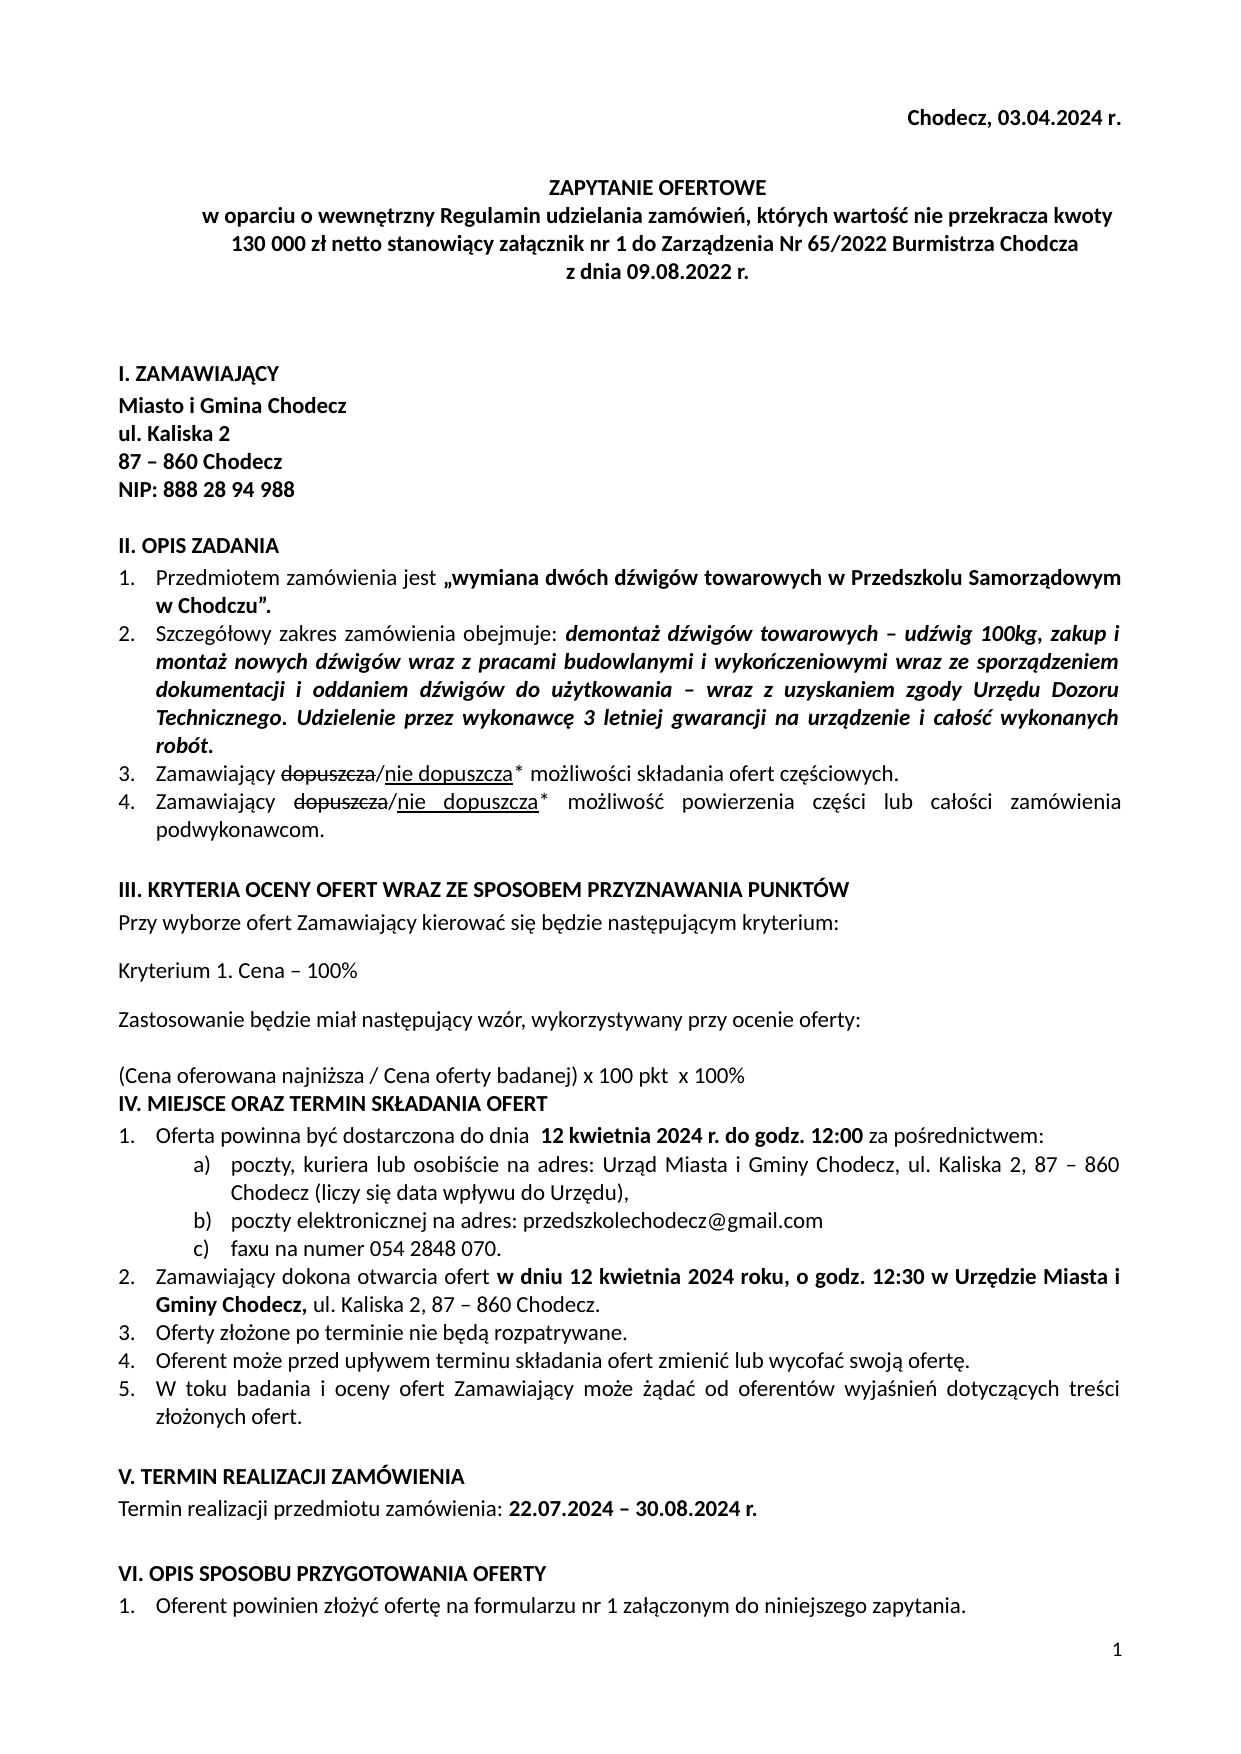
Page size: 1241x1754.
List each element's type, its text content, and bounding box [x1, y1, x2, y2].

list faxu na numer 054 2848 070. [193, 1234, 1122, 1262]
list Oferty złożone po terminie nie będą rozpatrywane. [118, 1318, 1122, 1346]
text Kryterium 1. Cena – 100% [118, 957, 1122, 984]
list Zamawiający dopuszcza/nie dopuszcza* możliwość powierzenia części lub całości zamówienia podwykonawcom. [118, 787, 1122, 843]
list W toku badania i oceny ofert Zamawiający może żądać od oferentów wyjaśnień dotyczących treści złożonych ofert. [118, 1374, 1122, 1430]
list Zamawiający dopuszcza/nie dopuszcza* możliwości składania ofert częściowych. [118, 759, 1122, 787]
text 87 – 860 Chodecz [118, 447, 1122, 475]
text (Cena oferowana najniższa / Cena oferty badanej) x 100 pkt x 100% [118, 1061, 1122, 1089]
list Przedmiotem zamówienia jest „wymiana dwóch dźwigów towarowych w Przedszkolu Samorządowym w Chodczu”. [118, 563, 1122, 619]
list poczty elektronicznej na adres: przedszkolechodecz@gmail.com [193, 1206, 1122, 1234]
text w oparciu o wewnętrzny Regulamin udzielania zamówień, których wartość nie przekracza kwoty 130 000 zł netto stanowiący załącznik nr 1 do Zarządzenia Nr 65/2022 Burmistrza Chodcza z dnia 09.08.2022 r. [193, 201, 1122, 285]
text IV. MIEJSCE ORAZ TERMIN SKŁADANIA OFERT [118, 1089, 1122, 1117]
text I. ZAMAWIAJĄCY [118, 359, 1122, 387]
text Przy wyborze ofert Zamawiający kierować się będzie następującym kryterium: [118, 908, 1122, 936]
text ul. Kaliska 2 [118, 419, 1122, 447]
text Termin realizacji przedmiotu zamówienia: 22.07.2024 – 30.08.2024 r. [118, 1494, 1122, 1522]
text Chodecz, 03.04.2024 r. [118, 103, 1122, 131]
list Zamawiający dokona otwarcia ofert w dniu 12 kwietnia 2024 roku, o godz. 12:30 w Urzędzie Miasta i Gminy Chodecz, ul. Kaliska 2, 87 – 860 Chodecz. [118, 1262, 1122, 1318]
text Miasto i Gmina Chodecz [118, 391, 1122, 419]
list Szczegółowy zakres zamówienia obejmuje: demontaż dźwigów towarowych – udźwig 100kg, zakup i montaż nowych dźwigów wraz z pracami budowlanymi i wykończeniowymi wraz ze sporządzeniem dokumentacji i oddaniem dźwigów do użytkowania – wraz z uzyskaniem zgody Urzędu Dozoru Technicznego. Udzielenie przez wykonawcę 3 letniej gwarancji na urządzenie i całość wykonanych robót. [118, 619, 1122, 759]
text III. KRYTERIA OCENY OFERT WRAZ ZE SPOSOBEM PRZYZNAWANIA PUNKTÓW [118, 876, 1122, 903]
list Oferent powinien złożyć ofertę na formularzu nr 1 załączonym do niniejszego zapytania. [118, 1591, 1122, 1619]
text V. TERMIN REALIZACJI ZAMÓWIENIA [118, 1462, 1122, 1490]
list Oferta powinna być dostarczona do dnia 12 kwietnia 2024 r. do godz. 12:00 za pośrednictwem: [118, 1122, 1122, 1150]
text VI. OPIS SPOSOBU PRZYGOTOWANIA OFERTY [118, 1559, 1122, 1587]
text II. OPIS ZADANIA [118, 531, 1122, 559]
list poczty, kuriera lub osobiście na adres: Urząd Miasta i Gminy Chodecz, ul. Kaliska 2, 87 – 860 Chodecz (liczy się data wpływu do Urzędu), [193, 1150, 1122, 1206]
list Oferent może przed upływem terminu składania ofert zmienić lub wycofać swoją ofertę. [118, 1346, 1122, 1374]
text NIP: 888 28 94 988 [118, 475, 1122, 503]
text ZAPYTANIE OFERTOWE [193, 173, 1122, 201]
text Zastosowanie będzie miał następujący wzór, wykorzystywany przy ocenie oferty: [118, 1005, 1122, 1033]
